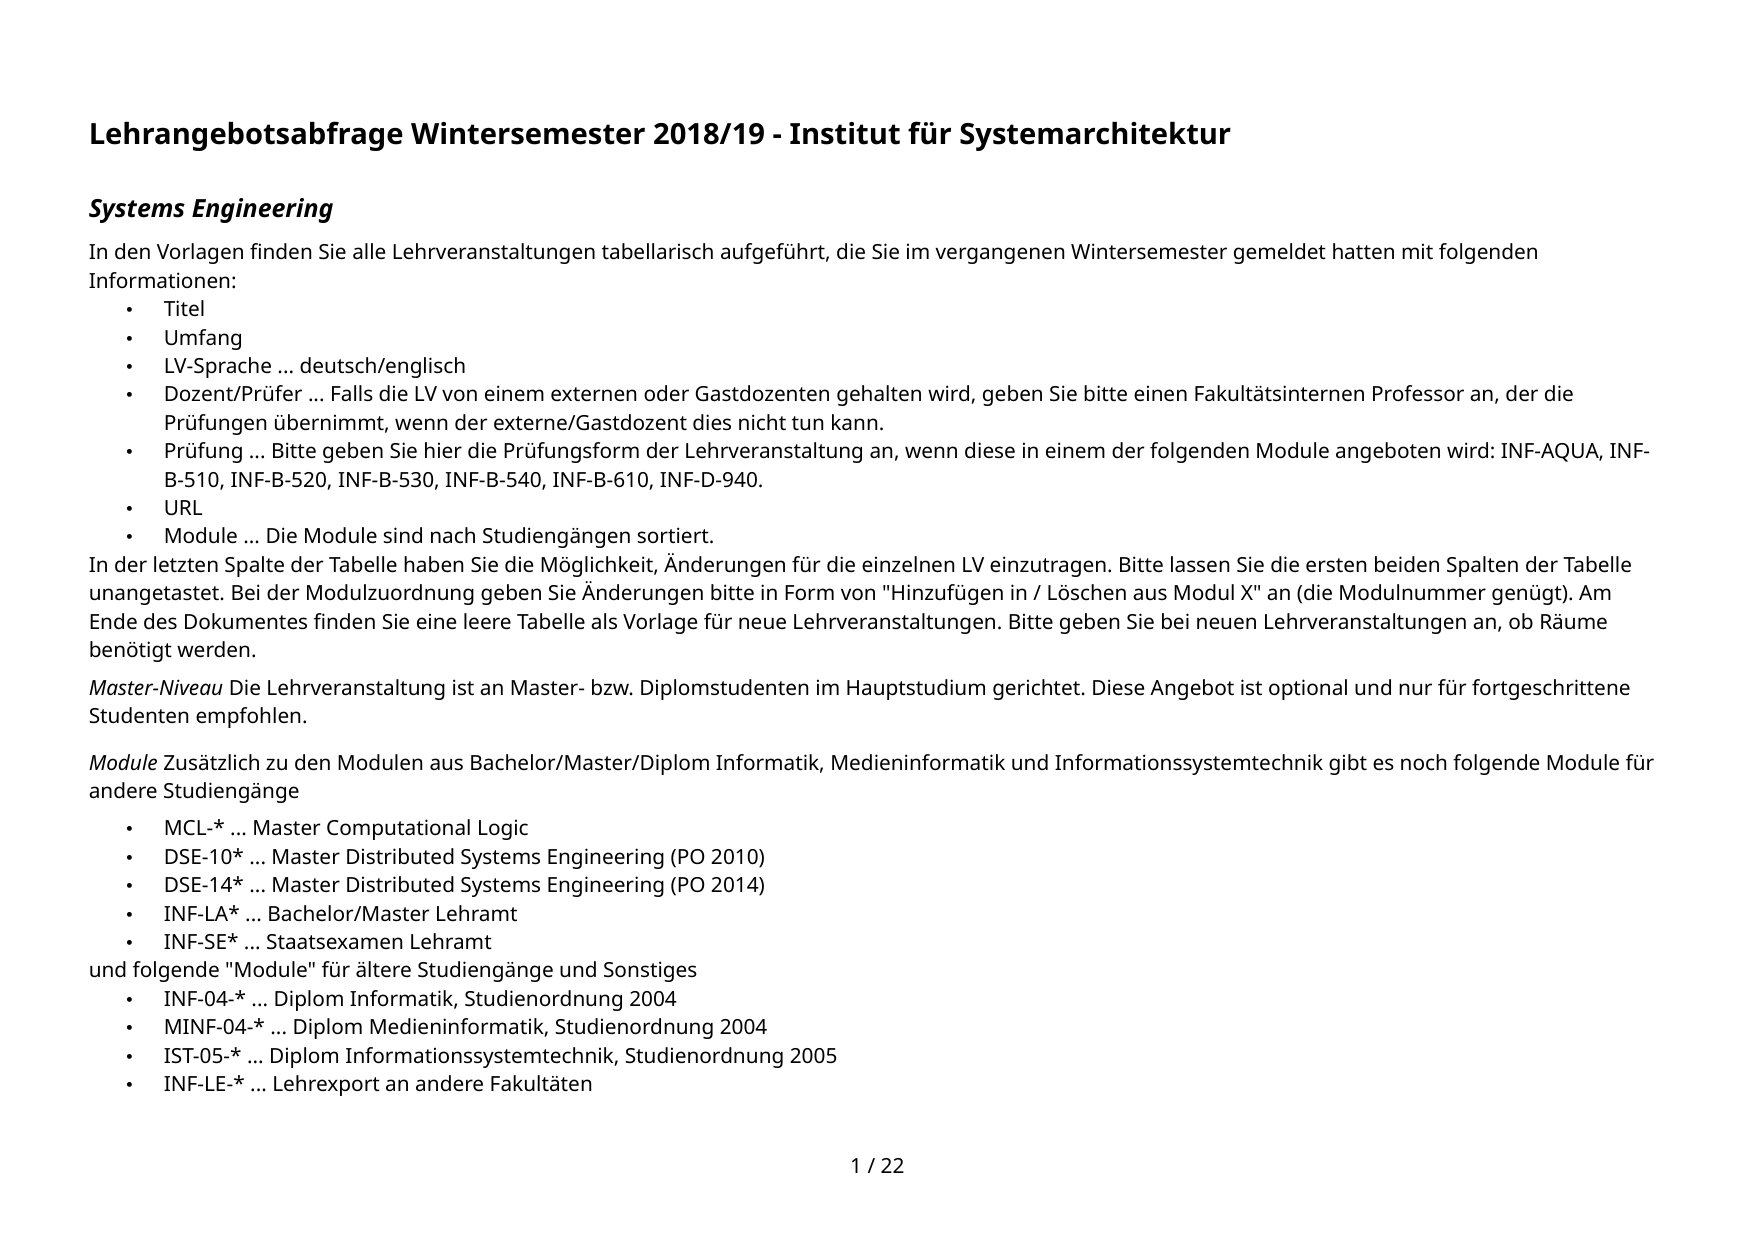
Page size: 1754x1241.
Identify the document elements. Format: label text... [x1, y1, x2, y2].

list DSE-14* ... Master Distributed Systems Engineering (PO 2014) [126, 870, 1665, 899]
list INF-SE* ... Staatsexamen Lehramt [126, 927, 1665, 956]
list LV-Sprache ... deutsch/englisch [126, 351, 1665, 379]
subtitle Lehrangebotsabfrage Wintersemester 2018/19 - Institut für Systemarchitektur [88, 113, 1665, 153]
list URL [126, 493, 1665, 522]
subtitle Systems Engineering [88, 191, 1665, 225]
list INF-LA* ... Bachelor/Master Lehramt [126, 899, 1665, 927]
list Dozent/Prüfer ... Falls die LV von einem externen oder Gastdozenten gehalten wird, geben Sie bitte einen Fakultätsinternen Professor an, der die Prüfungen übernimmt, wenn der externe/Gastdozent dies nicht tun kann. [126, 379, 1665, 436]
list DSE-10* ... Master Distributed Systems Engineering (PO 2010) [126, 842, 1665, 870]
list MCL-* ... Master Computational Logic [126, 813, 1665, 842]
list Titel [126, 294, 1665, 323]
list Prüfung ... Bitte geben Sie hier die Prüfungsform der Lehrveranstaltung an, wenn diese in einem der folgenden Module angeboten wird: INF-AQUA, INF-B-510, INF-B-520, INF-B-530, INF-B-540, INF-B-610, INF-D-940. [126, 436, 1665, 493]
list INF-LE-* ... Lehrexport an andere Fakultäten [126, 1069, 1665, 1098]
list Umfang [126, 323, 1665, 351]
text und folgende "Module" für ältere Studiengänge und Sonstiges [88, 956, 1665, 984]
text In den Vorlagen finden Sie alle Lehrveranstaltungen tabellarisch aufgeführt, die Sie im vergangenen Wintersemester gemeldet hatten mit folgenden Informationen: [88, 237, 1665, 294]
text Master-Niveau Die Lehrveranstaltung ist an Master- bzw. Diplomstudenten im Hauptstudium gerichtet. Diese Angebot ist optional und nur für fortgeschrittene Studenten empfohlen. [88, 673, 1665, 730]
list IST-05-* ... Diplom Informationssystemtechnik, Studienordnung 2005 [126, 1041, 1665, 1069]
list Module ... Die Module sind nach Studiengängen sortiert. [126, 522, 1665, 550]
list INF-04-* ... Diplom Informatik, Studienordnung 2004 [126, 984, 1665, 1012]
list MINF-04-* ... Diplom Medieninformatik, Studienordnung 2004 [126, 1012, 1665, 1041]
text Module Zusätzlich zu den Modulen aus Bachelor/Master/Diplom Informatik, Medieninformatik und Informationssystemtechnik gibt es noch folgende Module für andere Studiengänge [88, 748, 1665, 804]
text In der letzten Spalte der Tabelle haben Sie die Möglichkeit, Änderungen für die einzelnen LV einzutragen. Bitte lassen Sie die ersten beiden Spalten der Tabelle unangetastet. Bei der Modulzuordnung geben Sie Änderungen bitte in Form von "Hinzufügen in / Löschen aus Modul X" an (die Modulnummer genügt). Am Ende des Dokumentes finden Sie eine leere Tabelle als Vorlage für neue Lehrveranstaltungen. Bitte geben Sie bei neuen Lehrveranstaltungen an, ob Räume benötigt werden. [88, 550, 1665, 664]
